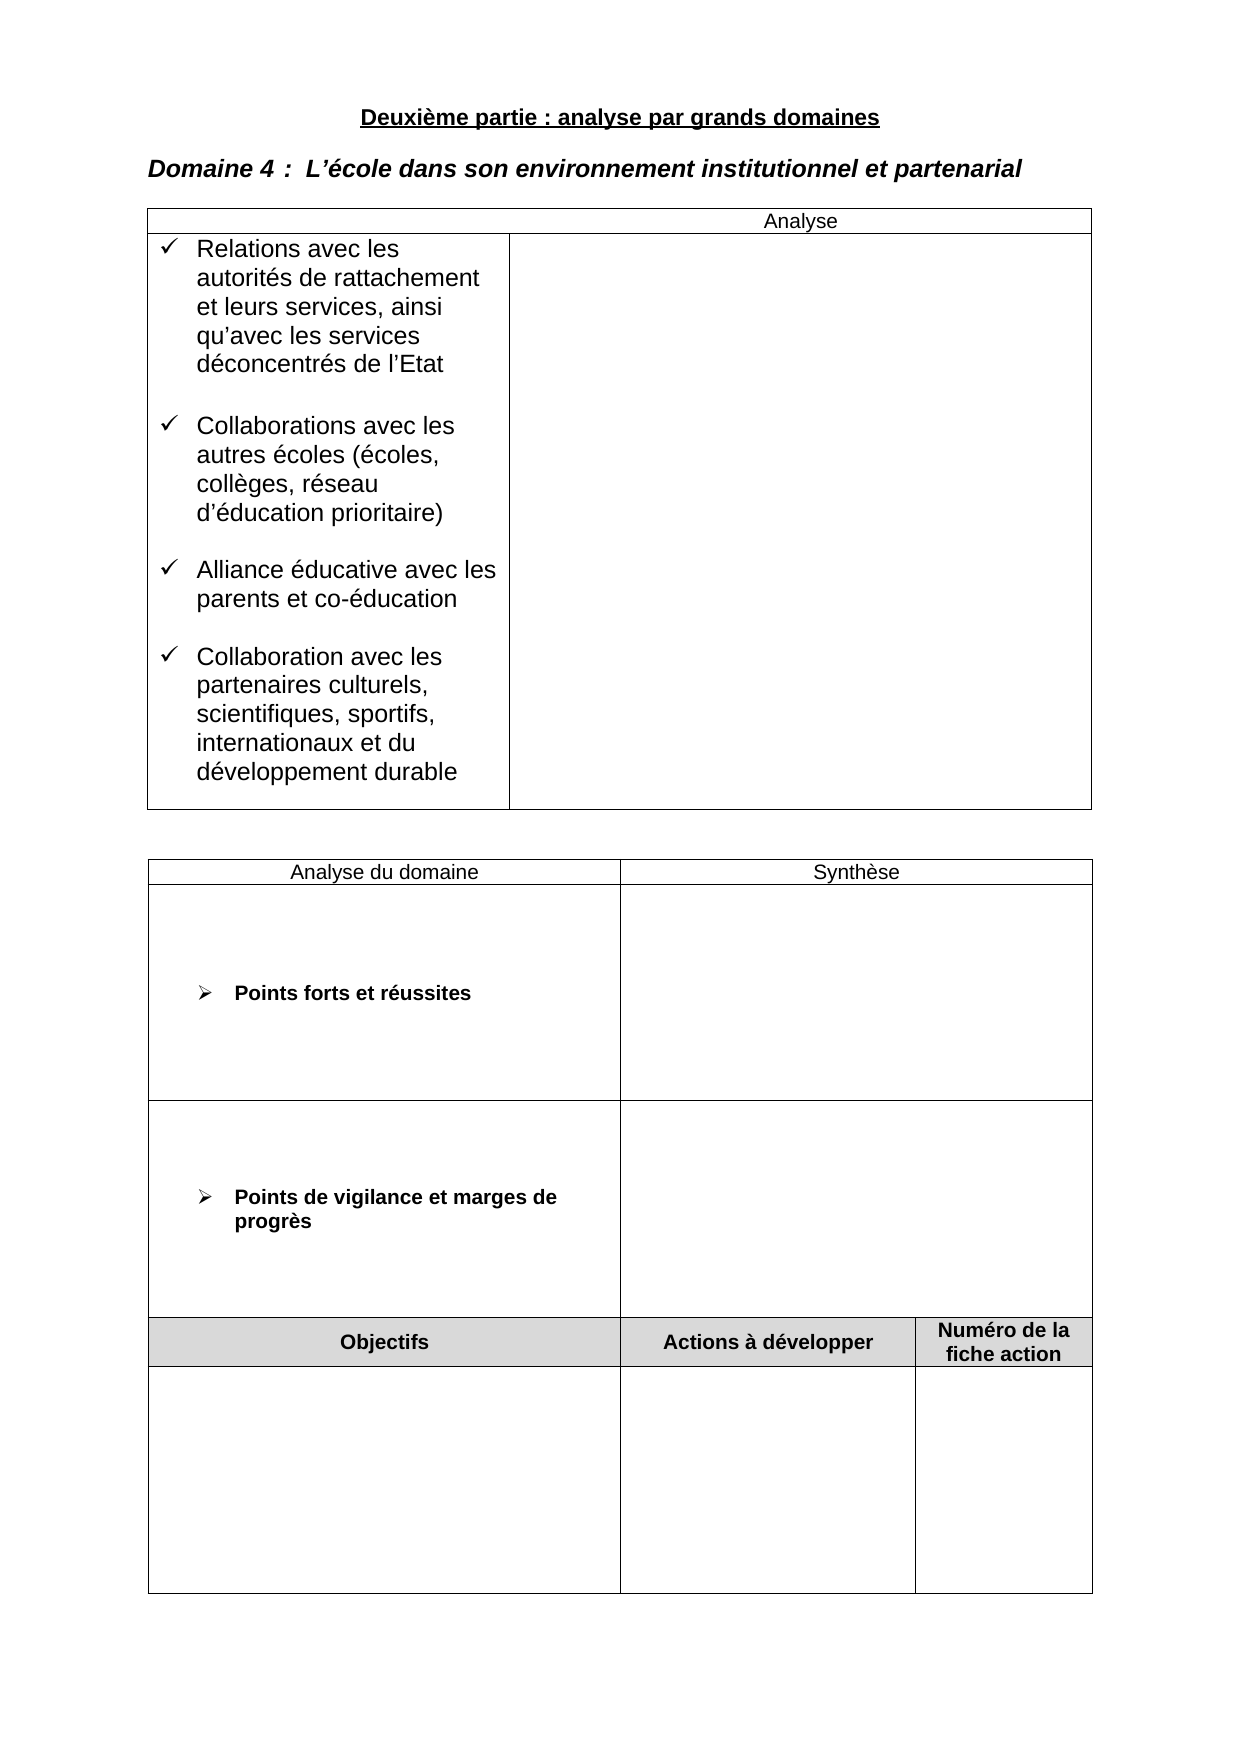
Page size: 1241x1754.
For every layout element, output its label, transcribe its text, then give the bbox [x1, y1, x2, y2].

text Deuxième partie : analyse par grands domaines [148, 103, 1093, 130]
table_cell Points de vigilance et marges de progrès [149, 1101, 620, 1317]
table_header Analyse du domaine [149, 860, 620, 884]
table_cell Objectifs [149, 1318, 620, 1366]
table_cell [621, 1101, 1092, 1317]
table_cell [916, 1367, 1092, 1593]
table_header Analyse [510, 209, 1091, 233]
table_cell [621, 1367, 915, 1593]
table_cell Relations avec les autorités de rattachement et leurs services, ainsi qu’avec les services déconcentrés de l’Etat Collaborations avec les autres écoles (écoles, collèges, réseau d’éducation prioritaire) Alliance éducative avec les parents et co-éducation Collaboration avec les partenaires culturels, scientifiques, sportifs, internationaux et du développement durable [148, 234, 509, 809]
table_header Synthèse [621, 860, 1092, 884]
text Domaine 4 : L’école dans son environnement institutionnel et partenarial [148, 154, 1093, 183]
table_cell [621, 885, 1092, 1100]
table_cell Numéro de la fiche action [916, 1318, 1092, 1366]
table_header [148, 209, 510, 233]
table_cell Points forts et réussites [149, 885, 620, 1100]
table_cell Actions à développer [621, 1318, 915, 1366]
table_cell [510, 234, 1091, 809]
table_cell [149, 1367, 620, 1593]
